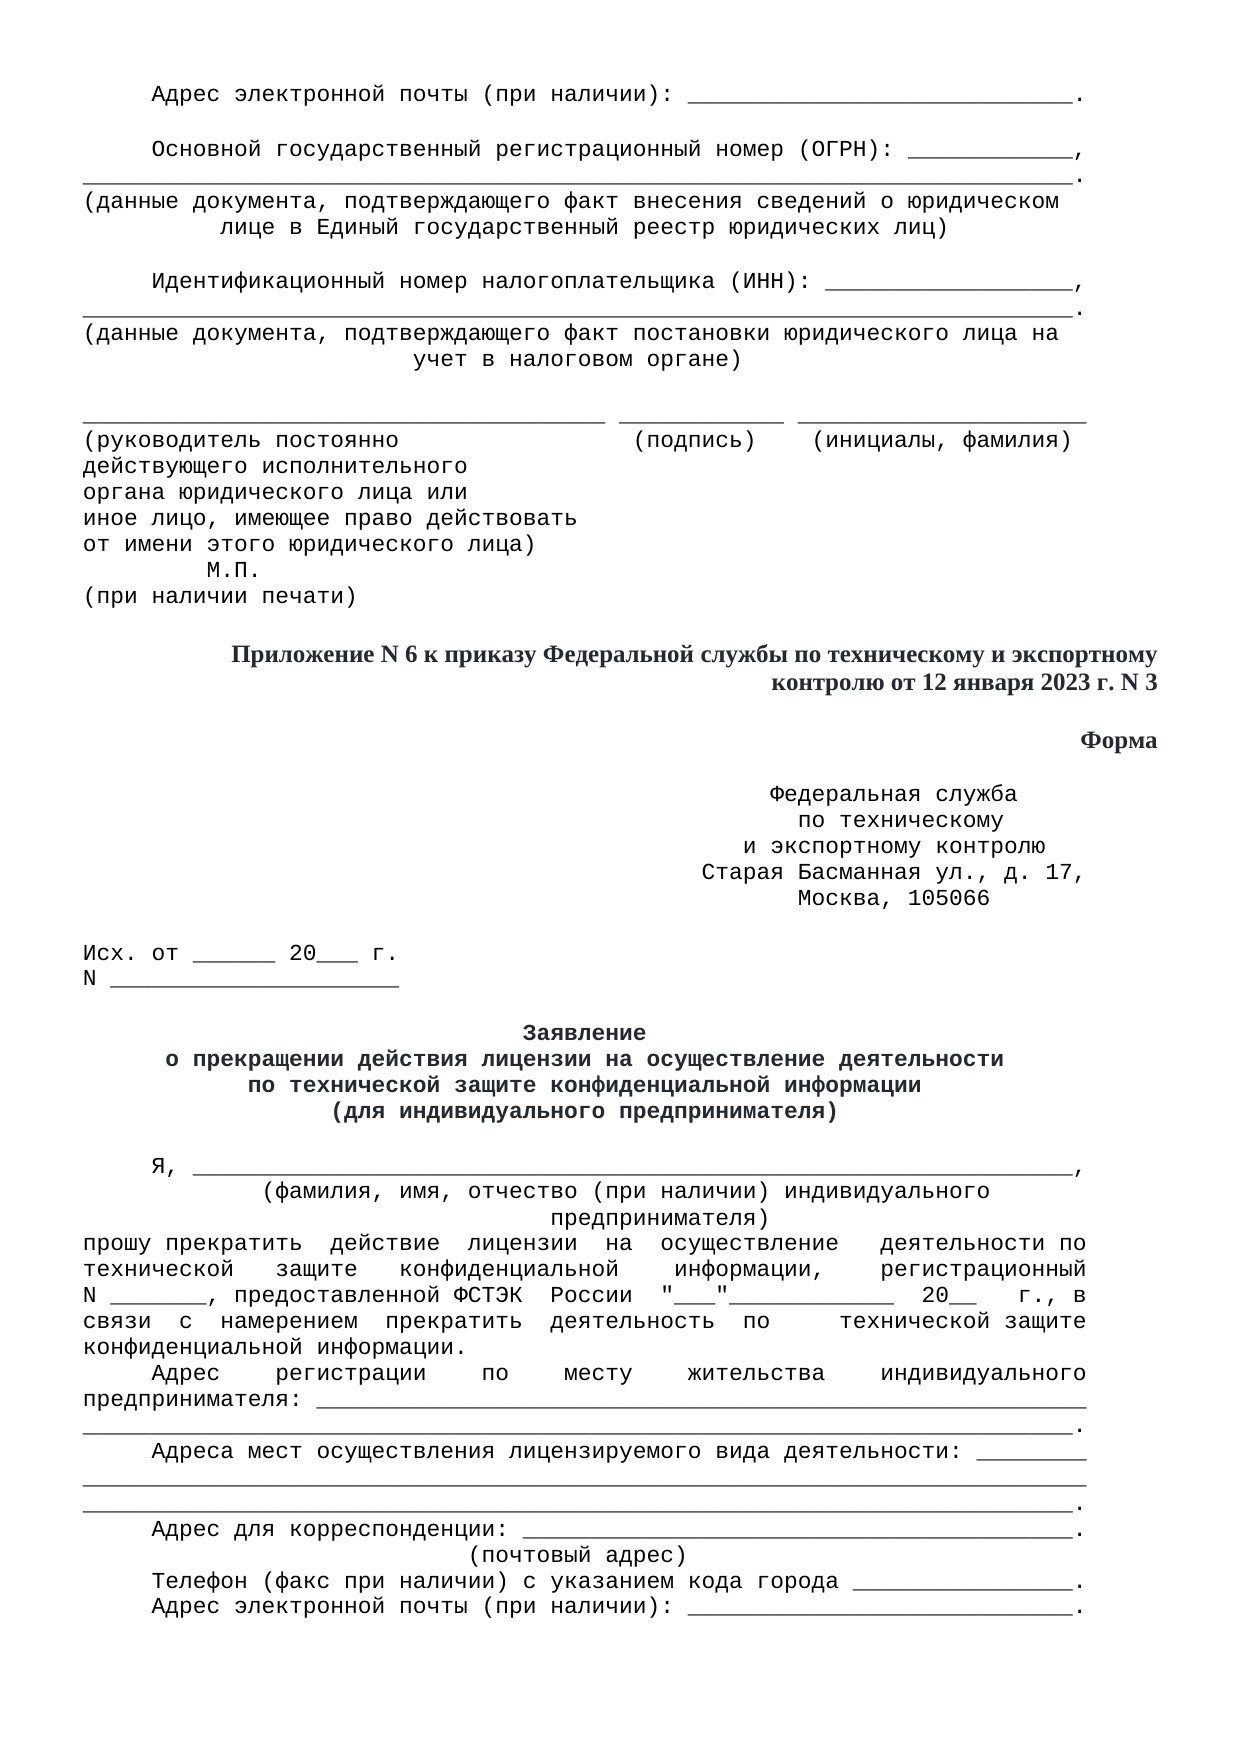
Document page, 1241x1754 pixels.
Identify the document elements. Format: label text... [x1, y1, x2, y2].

text N _____________________ [83, 967, 1157, 993]
text (руководитель постоянно (подпись) (инициалы, фамилия) [83, 428, 1157, 454]
text N _______, предоставленной ФСТЭК России "___"____________ 20__ г., в [83, 1284, 1157, 1309]
text (для индивидуального предпринимателя) [83, 1099, 1157, 1125]
text технической защите конфиденциальной информации, регистрационный [83, 1258, 1157, 1284]
text ________________________________________________________________________. [83, 1413, 1157, 1439]
text от имени этого юридического лица) [83, 532, 1157, 558]
text ________________________________________________________________________. [83, 163, 1157, 189]
text ________________________________________________________________________. [83, 296, 1157, 322]
text (фамилия, имя, отчество (при наличии) индивидуального [83, 1180, 1157, 1206]
text Заявление [83, 1021, 1157, 1047]
text по техническому [83, 808, 1157, 834]
text Адреса мест осуществления лицензируемого вида деятельности: ________ [83, 1439, 1157, 1465]
text лице в Единый государственный реестр юридических лиц) [83, 215, 1157, 241]
text ______________________________________ ____________ _____________________ [83, 402, 1157, 428]
text Адрес электронной почты (при наличии): ____________________________. [83, 83, 1157, 109]
text по технической защите конфиденциальной информации [83, 1073, 1157, 1099]
text Москва, 105066 [83, 886, 1157, 912]
text Я, ________________________________________________________________, [83, 1154, 1157, 1180]
text (данные документа, подтверждающего факт внесения сведений о юридическом [83, 189, 1157, 215]
text _________________________________________________________________________ [83, 1465, 1157, 1491]
text ________________________________________________________________________. [83, 1491, 1157, 1517]
text Адрес для корреспонденции: ________________________________________. [83, 1517, 1157, 1543]
text Идентификационный номер налогоплательщика (ИНН): __________________, [83, 270, 1157, 296]
text Старая Басманная ул., д. 17, [83, 860, 1157, 886]
text (данные документа, подтверждающего факт постановки юридического лица на [83, 322, 1157, 348]
text Основной государственный регистрационный номер (ОГРН): ____________, [83, 137, 1157, 163]
text (почтовый адрес) [83, 1543, 1157, 1569]
text Адрес электронной почты (при наличии): ____________________________. [83, 1595, 1157, 1621]
text предпринимателя) [83, 1206, 1157, 1232]
text М.П. [83, 558, 1157, 584]
text Форма [83, 725, 1157, 754]
text и экспортному контролю [83, 834, 1157, 860]
text связи с намерением прекратить деятельность по технической защите [83, 1309, 1157, 1336]
text о прекращении действия лицензии на осуществление деятельности [83, 1047, 1157, 1073]
text предпринимателя: ________________________________________________________ [83, 1387, 1157, 1413]
text органа юридического лица или [83, 480, 1157, 506]
text учет в налоговом органе) [83, 348, 1157, 374]
text иное лицо, имеющее право действовать [83, 506, 1157, 532]
text прошу прекратить действие лицензии на осуществление деятельности по [83, 1232, 1157, 1258]
text конфиденциальной информации. [83, 1336, 1157, 1361]
text Адрес регистрации по месту жительства индивидуального [83, 1361, 1157, 1387]
text Федеральная служба [83, 782, 1157, 808]
text действующего исполнительного [83, 454, 1157, 480]
text (при наличии печати) [83, 584, 1157, 610]
text Телефон (факс при наличии) с указанием кода города ________________. [83, 1569, 1157, 1595]
text Исх. от ______ 20___ г. [83, 941, 1157, 967]
text Приложение N 6 к приказу Федеральной службы по техническому и экспортному контролю от 12 января 2023 г. N 3 [83, 639, 1157, 696]
